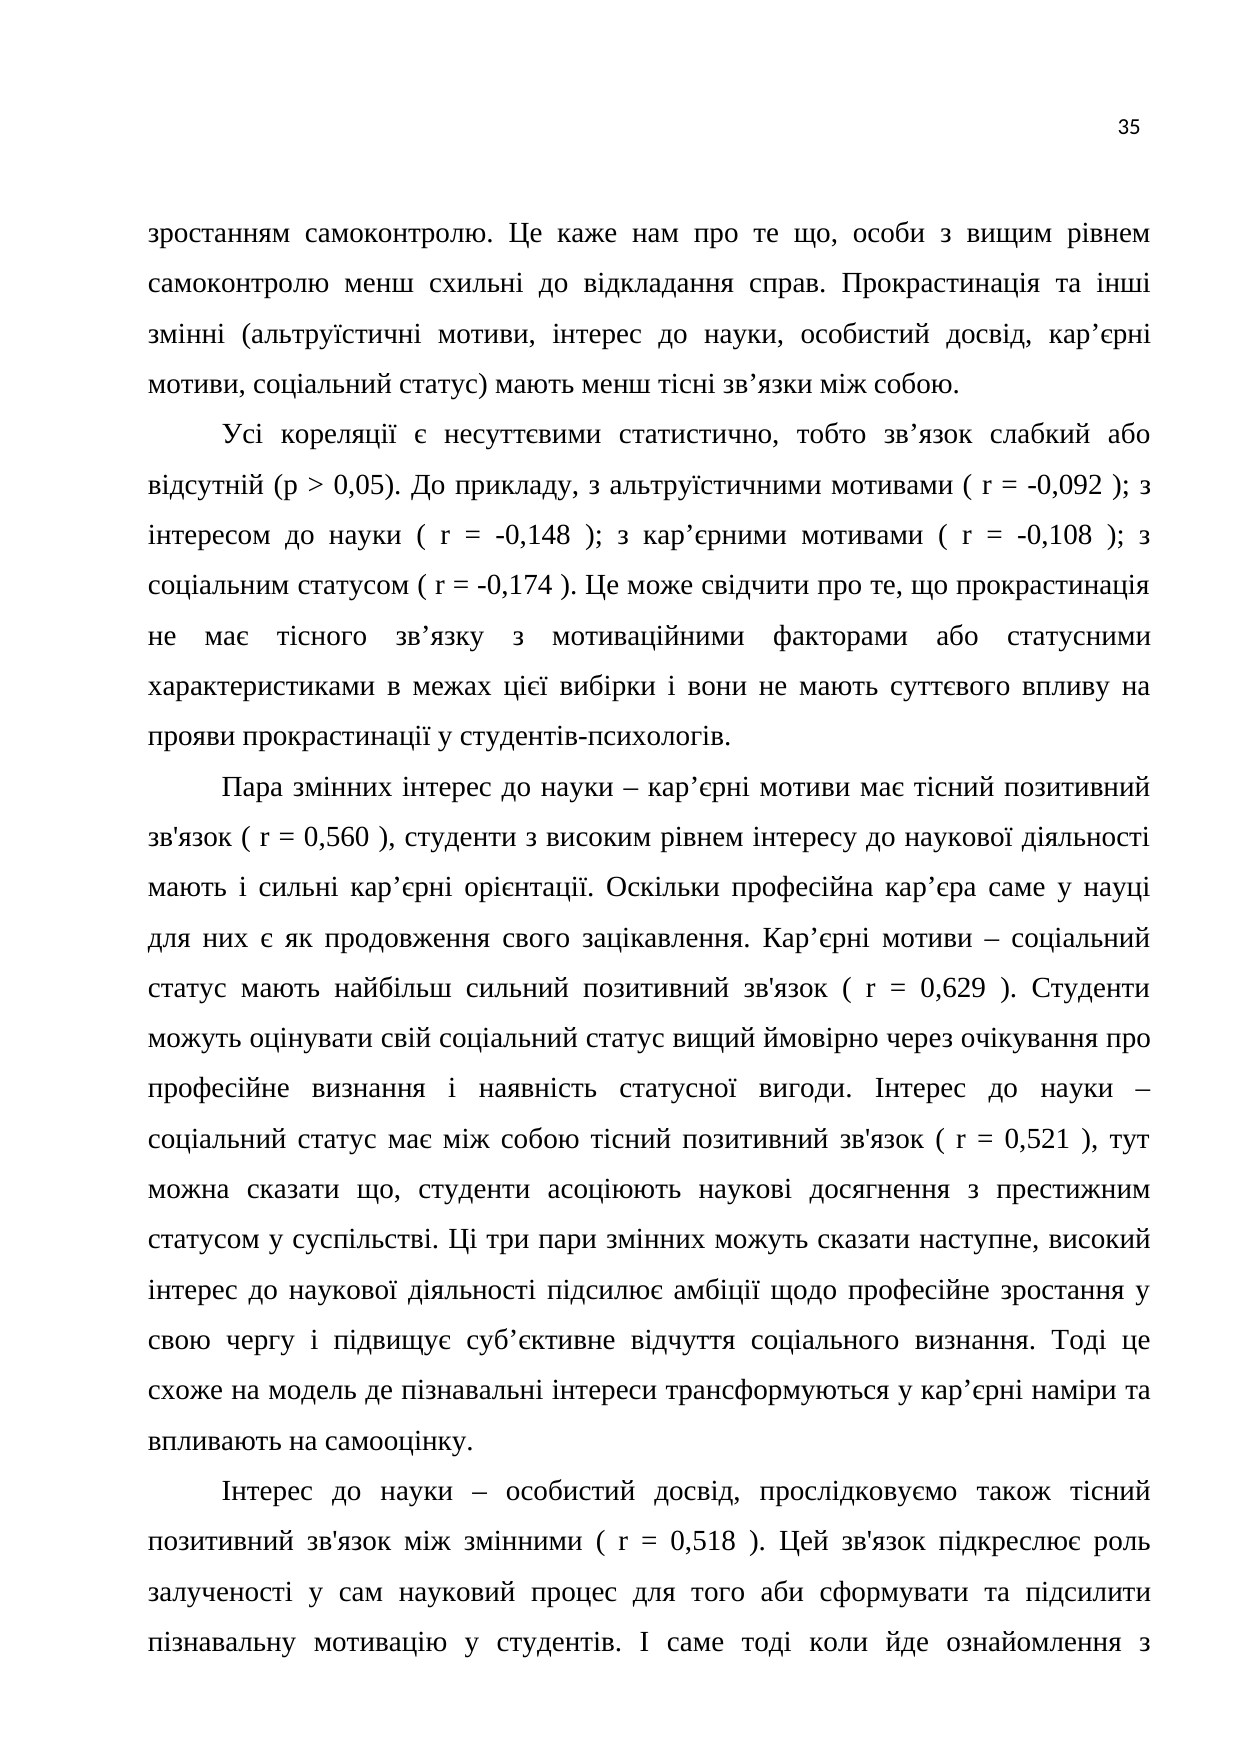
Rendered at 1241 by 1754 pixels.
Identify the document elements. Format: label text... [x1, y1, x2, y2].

text Усі кореляції є несуттєвими статистично, тобто зв’язок слабкий або відсутній (p > 0,05). До прикладу, з альтруїстичними мотивами ( r = -0,092 ); з інтересом до науки ( r = -0,148 ); з кар’єрними мотивами ( r = -0,108 ); з соціальним статусом ( r = -0,174 ). Це може свідчити про те, що прокрастинація не має тісного зв’язку з мотиваційними факторами або статусними характеристиками в межах цієї вибірки і вони не мають суттєвого впливу на прояви прокрастинації у студентів-психологів. [148, 417, 1152, 752]
text Інтерес до науки – особистий досвід, прослідковуємо також тісний позитивний зв'язок між змінними ( r = 0,518 ). Цей зв'язок підкреслює роль залученості у сам науковий процес для того аби сформувати та підсилити пізнавальну мотивацію у студентів. І саме тоді коли йде ознайомлення з [148, 1473, 1152, 1658]
text зростанням самоконтролю. Це каже нам про те що, особи з вищим рівнем самоконтролю менш схильні до відкладання справ. Прокрастинація та інші змінні (альтруїстичні мотиви, інтерес до науки, особистий досвід, кар’єрні мотиви, соціальний статус) мають менш тісні зв’язки між собою. [148, 215, 1152, 400]
text Пара змінних інтерес до науки – кар’єрні мотиви має тісний позитивний зв'язок ( r = 0,560 ), студенти з високим рівнем інтересу до наукової діяльності мають і сильні кар’єрні орієнтації. Оскільки професійна кар’єра саме у науці для них є як продовження свого зацікавлення. Кар’єрні мотиви – соціальний статус мають найбільш сильний позитивний зв'язок ( r = 0,629 ). Студенти можуть оцінувати свій соціальний статус вищий ймовірно через очікування про професійне визнання і наявність статусної вигоди. Інтерес до науки – соціальний статус має між собою тісний позитивний зв'язок ( r = 0,521 ), тут можна сказати що, студенти асоціюють наукові досягнення з престижним статусом у суспільстві. Ці три пари змінних можуть сказати наступне, високий інтерес до наукової діяльності підсилює амбіції щодо професійне зростання у свою чергу і підвищує суб’єктивне відчуття соціального визнання. Тоді це схоже на модель де пізнавальні інтереси трансформуються у кар’єрні наміри та впливають на самооцінку. [148, 769, 1152, 1456]
